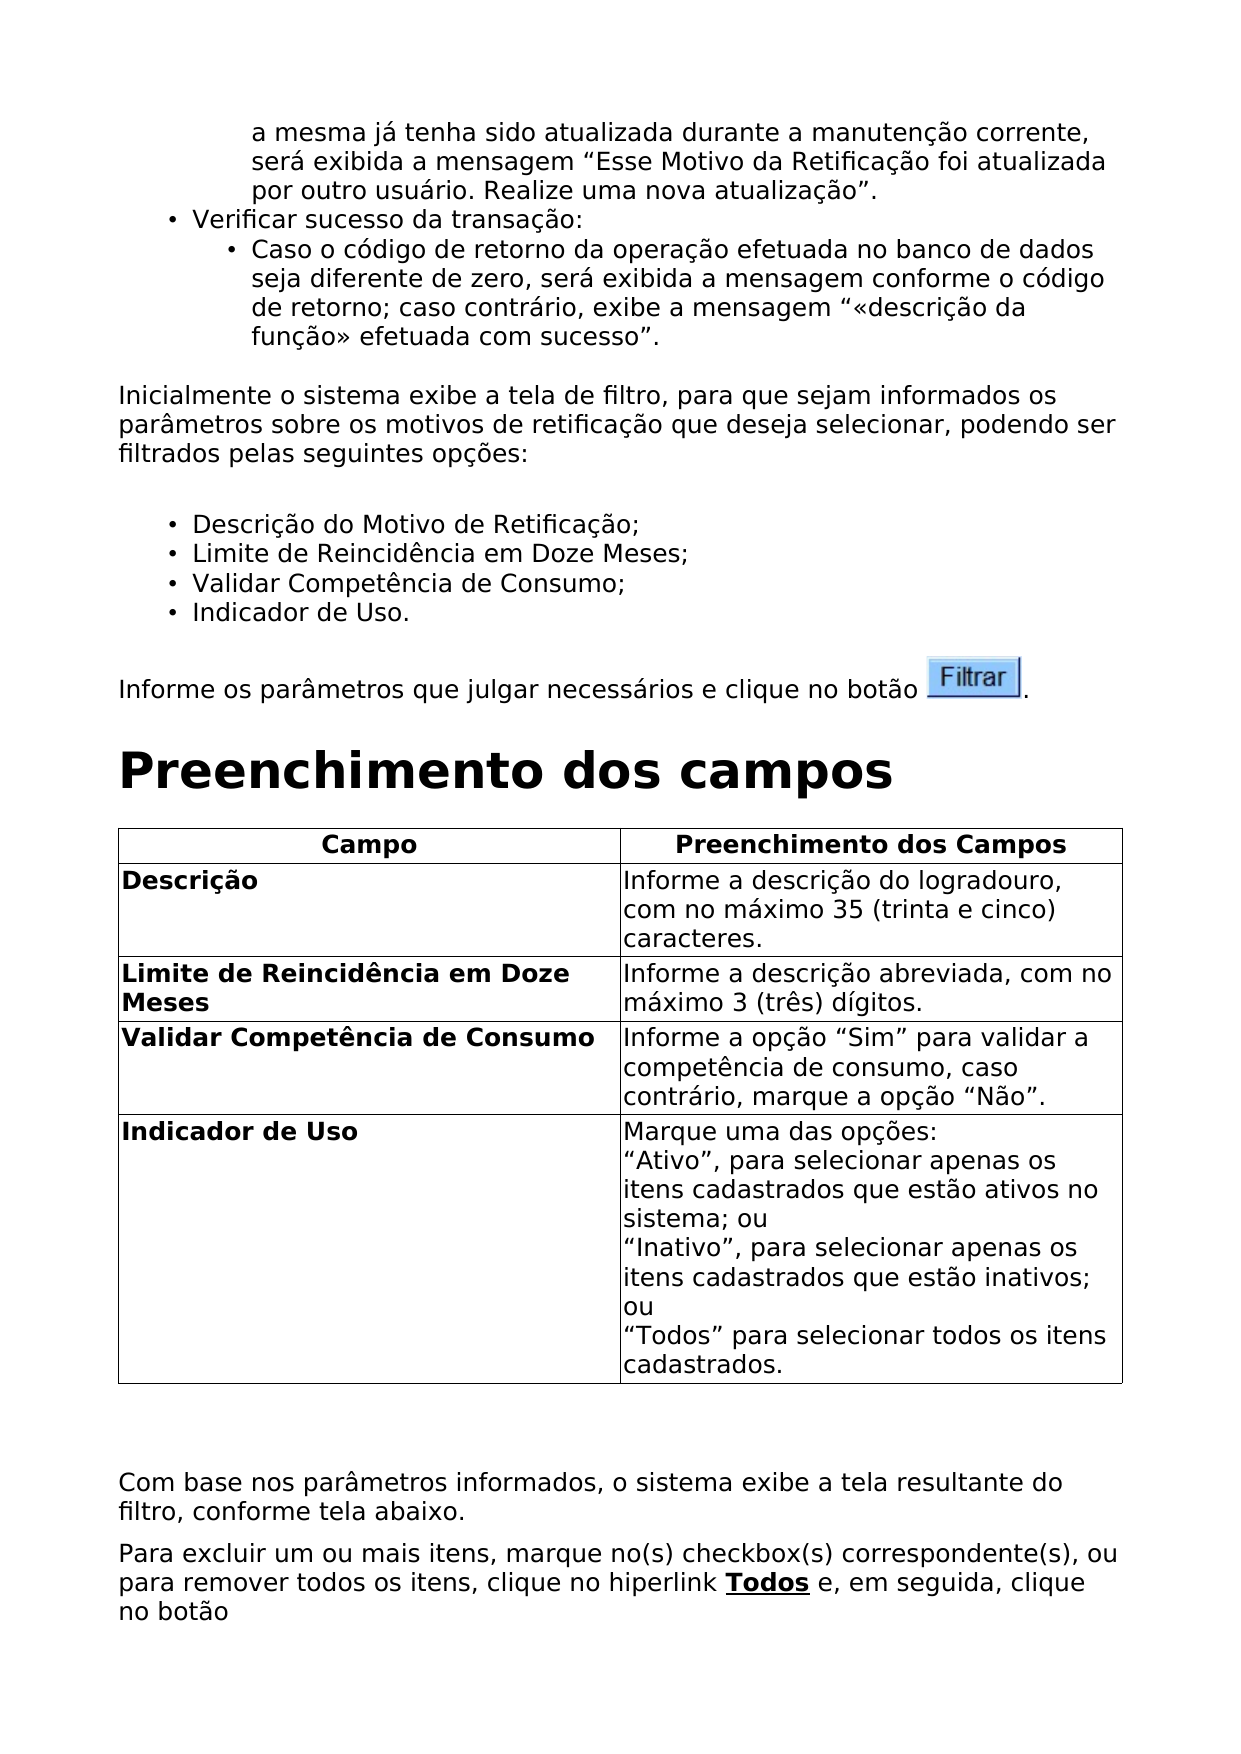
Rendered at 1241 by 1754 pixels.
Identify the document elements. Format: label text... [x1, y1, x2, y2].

list Descrição do Motivo de Retificação; [177, 510, 1122, 539]
table_cell Informe a descrição abreviada, com no máximo 3 (três) dígitos. [621, 957, 1122, 1021]
text Inicialmente o sistema exibe a tela de filtro, para que sejam informados os parâmetros sobre os motivos de retificação que deseja selecionar, podendo ser filtrados pelas seguintes opções: [118, 381, 1122, 468]
table_cell Indicador de Uso [119, 1115, 620, 1382]
list Verificar sucesso da transação: [177, 206, 1122, 235]
list Indicador de Uso. [177, 598, 1122, 627]
list Caso o código de retorno da operação efetuada no banco de dados seja diferente de zero, será exibida a mensagem conforme o código de retorno; caso contrário, exibe a mensagem “«descrição da função» efetuada com sucesso”. [236, 235, 1122, 351]
table_cell Validar Competência de Consumo [119, 1022, 620, 1114]
table_cell Informe a opção “Sim” para validar a competência de consumo, caso contrário, marque a opção “Não”. [621, 1022, 1122, 1114]
list a mesma já tenha sido atualizada durante a manutenção corrente, será exibida a mensagem “Esse Motivo da Retificação foi atualizada por outro usuário. Realize uma nova atualização”. [236, 118, 1122, 206]
text Com base nos parâmetros informados, o sistema exibe a tela resultante do filtro, conforme tela abaixo. [118, 1468, 1122, 1526]
list Limite de Reincidência em Doze Meses; [177, 539, 1122, 569]
text Informe os parâmetros que julgar necessários e clique no botão . [118, 657, 1122, 705]
table_header Preenchimento dos Campos [621, 829, 1122, 863]
text Para excluir um ou mais itens, marque no(s) checkbox(s) correspondente(s), ou para remover todos os itens, clique no hiperlink Todos e, em seguida, clique no botão [118, 1539, 1122, 1626]
table_cell Marque uma das opções: “Ativo”, para selecionar apenas os itens cadastrados que estão ativos no sistema; ou “Inativo”, para selecionar apenas os itens cadastrados que estão inativos; ou “Todos” para selecionar todos os itens cadastrados. [621, 1115, 1122, 1382]
list Validar Competência de Consumo; [177, 569, 1122, 598]
table_cell Informe a descrição do logradouro, com no máximo 35 (trinta e cinco) caracteres. [621, 864, 1122, 956]
table_cell Descrição [119, 864, 620, 956]
table_header Campo [119, 829, 620, 863]
picture [926, 656, 1022, 699]
table_cell Limite de Reincidência em Doze Meses [119, 957, 620, 1021]
subtitle Preenchimento dos campos [118, 742, 1122, 800]
